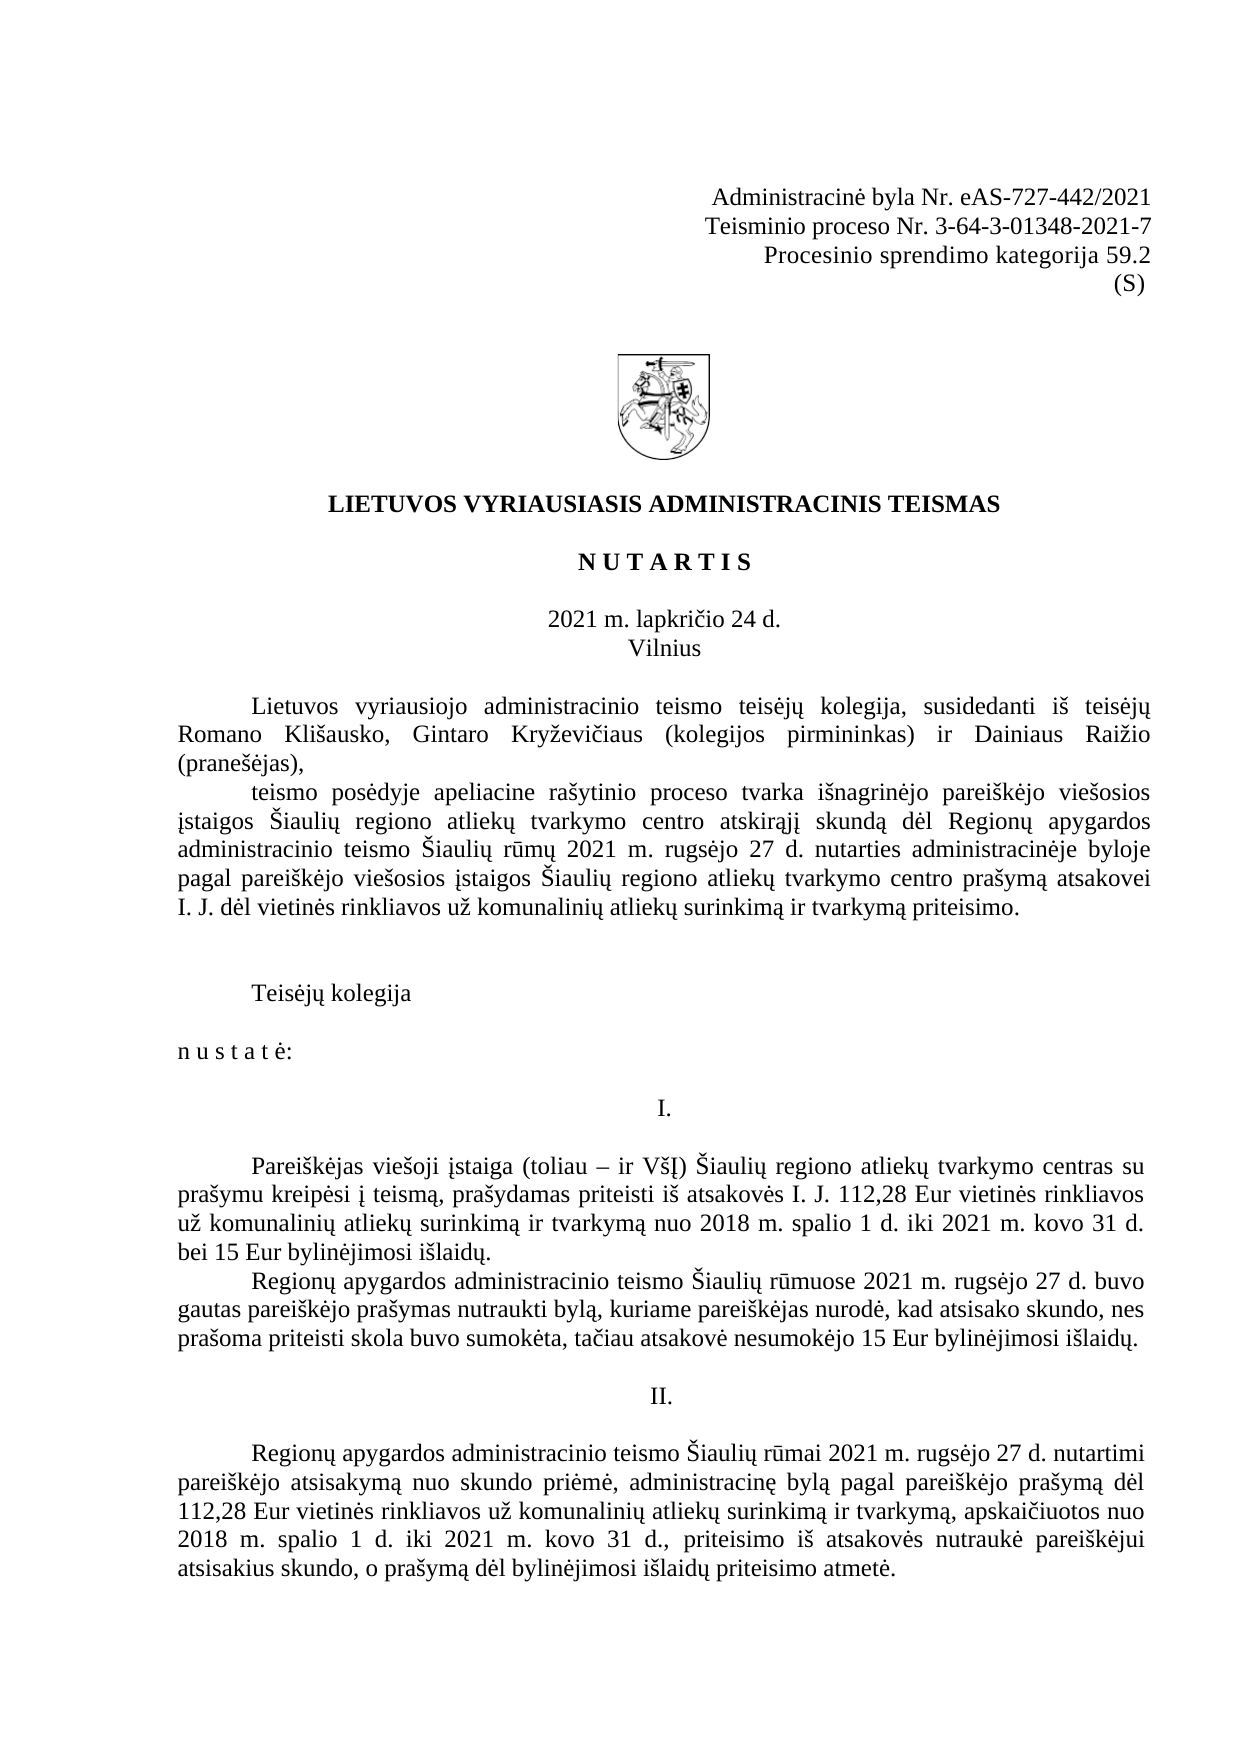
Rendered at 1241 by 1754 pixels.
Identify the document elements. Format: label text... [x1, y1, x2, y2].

text Pareiškėjas viešoji įstaiga (toliau – ir VšĮ) Šiaulių regiono atliekų tvarkymo centras su prašymu kreipėsi į teismą, prašydamas priteisti iš atsakovės I. J. 112,28 Eur vietinės rinkliavos už komunalinių atliekų surinkimą ir tvarkymą nuo 2018 m. spalio 1 d. iki 2021 m. kovo 31 d. bei 15 Eur bylinėjimosi išlaidų. [177, 1151, 1146, 1266]
text Lietuvos vyriausiojo administracinio teismo teisėjų kolegija, susidedanti iš teisėjų Romano Klišausko, Gintaro Kryževičiaus (kolegijos pirmininkas) ir Dainiaus Raižio (pranešėjas), [177, 691, 1152, 777]
text (S) [177, 268, 1152, 297]
text Teisėjų kolegija [177, 978, 1152, 1007]
text teismo posėdyje apeliacine rašytinio proceso tvarka išnagrinėjo pareiškėjo viešosios įstaigos Šiaulių regiono atliekų tvarkymo centro atskirąjį skundą dėl Regionų apygardos administracinio teismo Šiaulių rūmų 2021 m. rugsėjo 27 d. nutarties administracinėje byloje pagal pareiškėjo viešosios įstaigos Šiaulių regiono atliekų tvarkymo centro prašymą atsakovei I. J. dėl vietinės rinkliavos už komunalinių atliekų surinkimą ir tvarkymą priteisimo. [177, 777, 1152, 921]
text N U T A R T I S [177, 547, 1152, 576]
text Administracinė byla Nr. eAS-727-442/2021 [177, 182, 1152, 211]
text Vilnius [177, 633, 1152, 662]
text n u s t a t ė: [177, 1036, 1152, 1064]
text I. [177, 1093, 1152, 1122]
text Procesinio sprendimo kategorija 59.2 [177, 240, 1152, 268]
text Teisminio proceso Nr. 3-64-3-01348-2021-7 [177, 211, 1152, 240]
text LIETUVOS VYRIAUSIASIS ADMINISTRACINIS TEISMAS [177, 489, 1152, 518]
text 2021 m. lapkričio 24 d. [177, 604, 1152, 633]
text II. [177, 1381, 1146, 1409]
text Regionų apygardos administracinio teismo Šiaulių rūmuose 2021 m. rugsėjo 27 d. buvo gautas pareiškėjo prašymas nutraukti bylą, kuriame pareiškėjas nurodė, kad atsisako skundo, nes prašoma priteisti skola buvo sumokėta, tačiau atsakovė nesumokėjo 15 Eur bylinėjimosi išlaidų. [177, 1266, 1146, 1352]
text Regionų apygardos administracinio teismo Šiaulių rūmai 2021 m. rugsėjo 27 d. nutartimi pareiškėjo atsisakymą nuo skundo priėmė, administracinę bylą pagal pareiškėjo prašymą dėl 112,28 Eur vietinės rinkliavos už komunalinių atliekų surinkimą ir tvarkymą, apskaičiuotos nuo 2018 m. spalio 1 d. iki 2021 m. kovo 31 d., priteisimo iš atsakovės nutraukė pareiškėjui atsisakius skundo, o prašymą dėl bylinėjimosi išlaidų priteisimo atmetė. [177, 1438, 1146, 1582]
